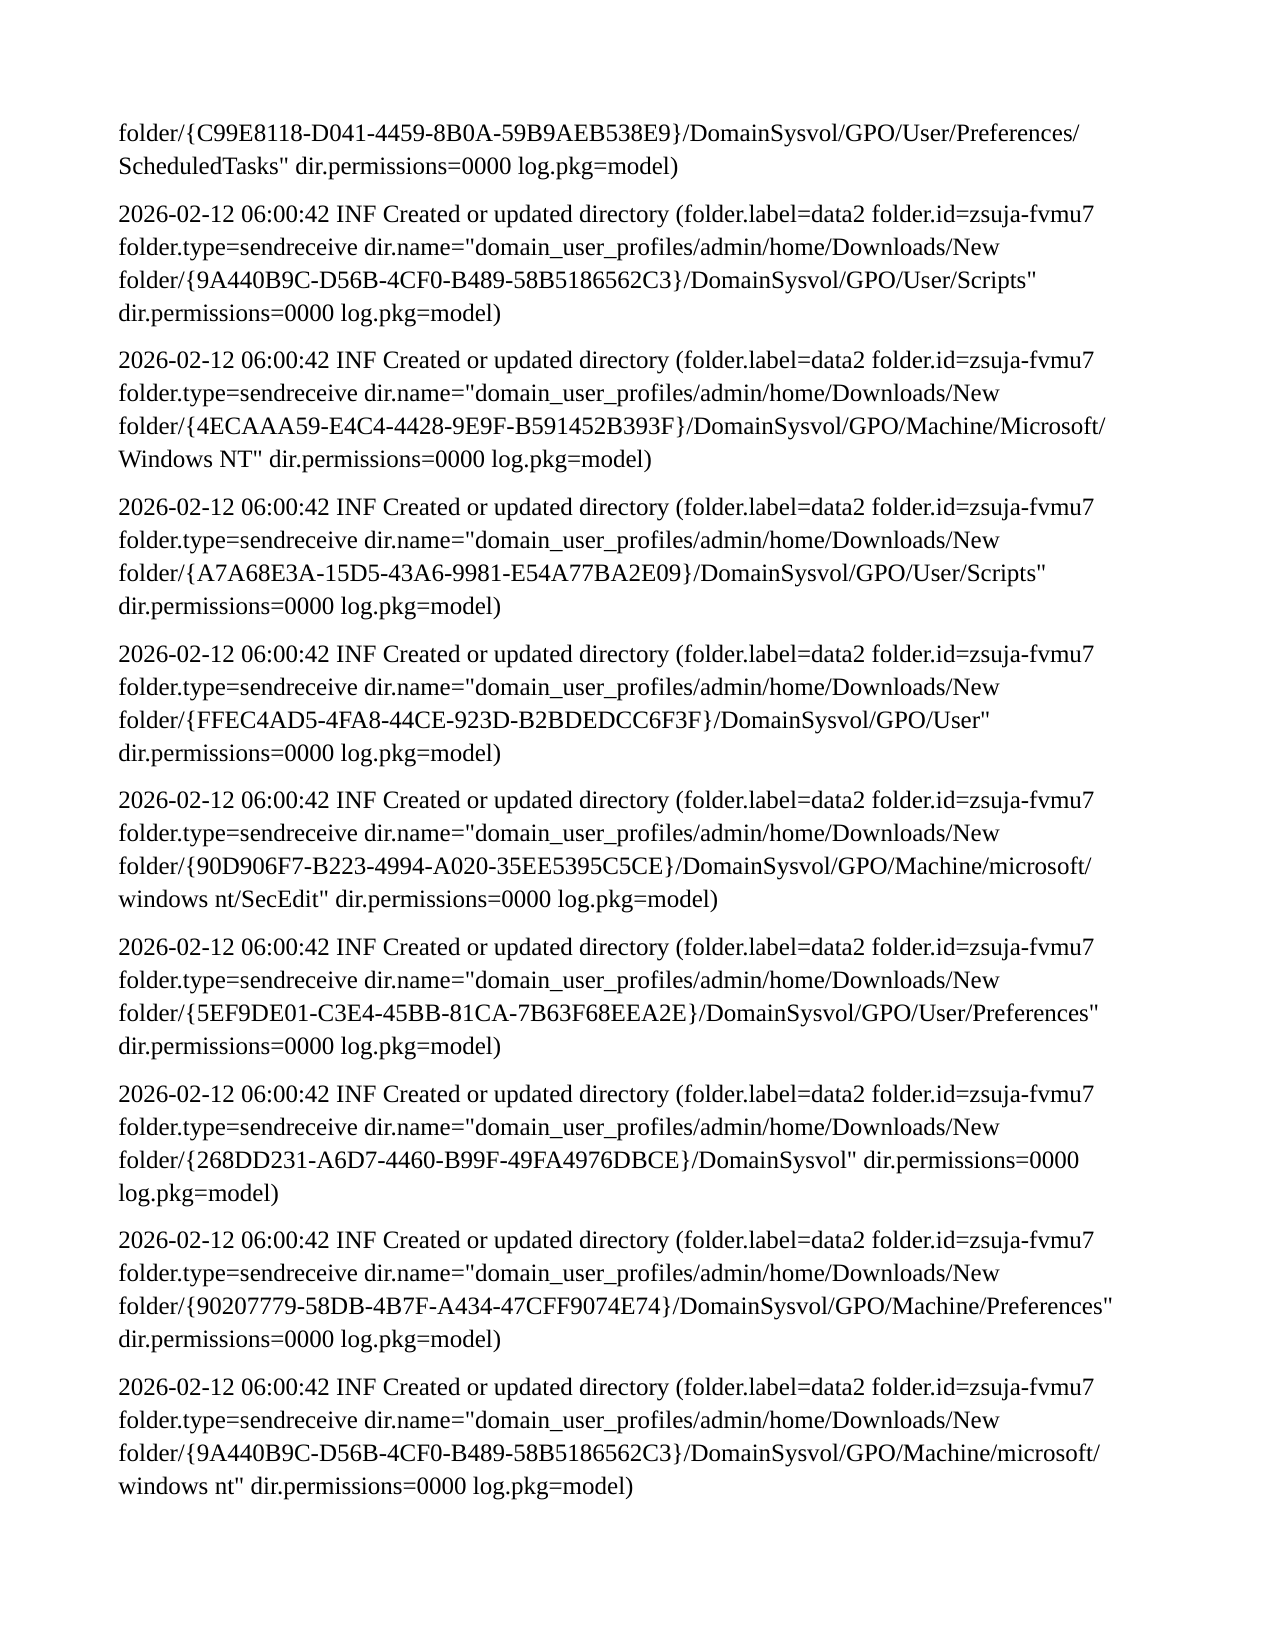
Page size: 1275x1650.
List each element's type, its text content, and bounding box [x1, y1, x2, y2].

text 2026-02-12 06:00:42 INF Created or updated directory (folder.label=data2 folder.id=zsuja-fvmu7 folder.type=sendreceive dir.name="domain_user_profiles/admin/home/Downloads/New folder/{268DD231-A6D7-4460-B99F-49FA4976DBCE}/DomainSysvol" dir.permissions=0000 log.pkg=model) [118, 1079, 1157, 1207]
text 2026-02-12 06:00:42 INF Created or updated directory (folder.label=data2 folder.id=zsuja-fvmu7 folder.type=sendreceive dir.name="domain_user_profiles/admin/home/Downloads/New folder/{90207779-58DB-4B7F-A434-47CFF9074E74}/DomainSysvol/GPO/Machine/Preferences" dir.permissions=0000 log.pkg=model) [118, 1225, 1157, 1353]
text 2026-02-12 06:00:42 INF Created or updated directory (folder.label=data2 folder.id=zsuja-fvmu7 folder.type=sendreceive dir.name="domain_user_profiles/admin/home/Downloads/New folder/{9A440B9C-D56B-4CF0-B489-58B5186562C3}/DomainSysvol/GPO/Machine/microsoft/windows nt" dir.permissions=0000 log.pkg=model) [118, 1372, 1157, 1500]
text 2026-02-12 06:00:42 INF Created or updated directory (folder.label=data2 folder.id=zsuja-fvmu7 folder.type=sendreceive dir.name="domain_user_profiles/admin/home/Downloads/New folder/{5EF9DE01-C3E4-45BB-81CA-7B63F68EEA2E}/DomainSysvol/GPO/User/Preferences" dir.permissions=0000 log.pkg=model) [118, 932, 1157, 1060]
text 2026-02-12 06:00:42 INF Created or updated directory (folder.label=data2 folder.id=zsuja-fvmu7 folder.type=sendreceive dir.name="domain_user_profiles/admin/home/Downloads/New folder/{90D906F7-B223-4994-A020-35EE5395C5CE}/DomainSysvol/GPO/Machine/microsoft/windows nt/SecEdit" dir.permissions=0000 log.pkg=model) [118, 785, 1157, 913]
text 2026-02-12 06:00:42 INF Created or updated directory (folder.label=data2 folder.id=zsuja-fvmu7 folder.type=sendreceive dir.name="domain_user_profiles/admin/home/Downloads/New folder/{4ECAAA59-E4C4-4428-9E9F-B591452B393F}/DomainSysvol/GPO/Machine/Microsoft/Windows NT" dir.permissions=0000 log.pkg=model) [118, 345, 1157, 473]
text 2026-02-12 06:00:42 INF Created or updated directory (folder.label=data2 folder.id=zsuja-fvmu7 folder.type=sendreceive dir.name="domain_user_profiles/admin/home/Downloads/New folder/{FFEC4AD5-4FA8-44CE-923D-B2BDEDCC6F3F}/DomainSysvol/GPO/User" dir.permissions=0000 log.pkg=model) [118, 639, 1157, 767]
text 2026-02-12 06:00:42 INF Created or updated directory (folder.label=data2 folder.id=zsuja-fvmu7 folder.type=sendreceive dir.name="domain_user_profiles/admin/home/Downloads/New folder/{9A440B9C-D56B-4CF0-B489-58B5186562C3}/DomainSysvol/GPO/User/Scripts" dir.permissions=0000 log.pkg=model) [118, 199, 1157, 327]
text folder/{C99E8118-D041-4459-8B0A-59B9AEB538E9}/DomainSysvol/GPO/User/Preferences/ScheduledTasks" dir.permissions=0000 log.pkg=model) [118, 118, 1157, 180]
text 2026-02-12 06:00:42 INF Created or updated directory (folder.label=data2 folder.id=zsuja-fvmu7 folder.type=sendreceive dir.name="domain_user_profiles/admin/home/Downloads/New folder/{A7A68E3A-15D5-43A6-9981-E54A77BA2E09}/DomainSysvol/GPO/User/Scripts" dir.permissions=0000 log.pkg=model) [118, 492, 1157, 620]
